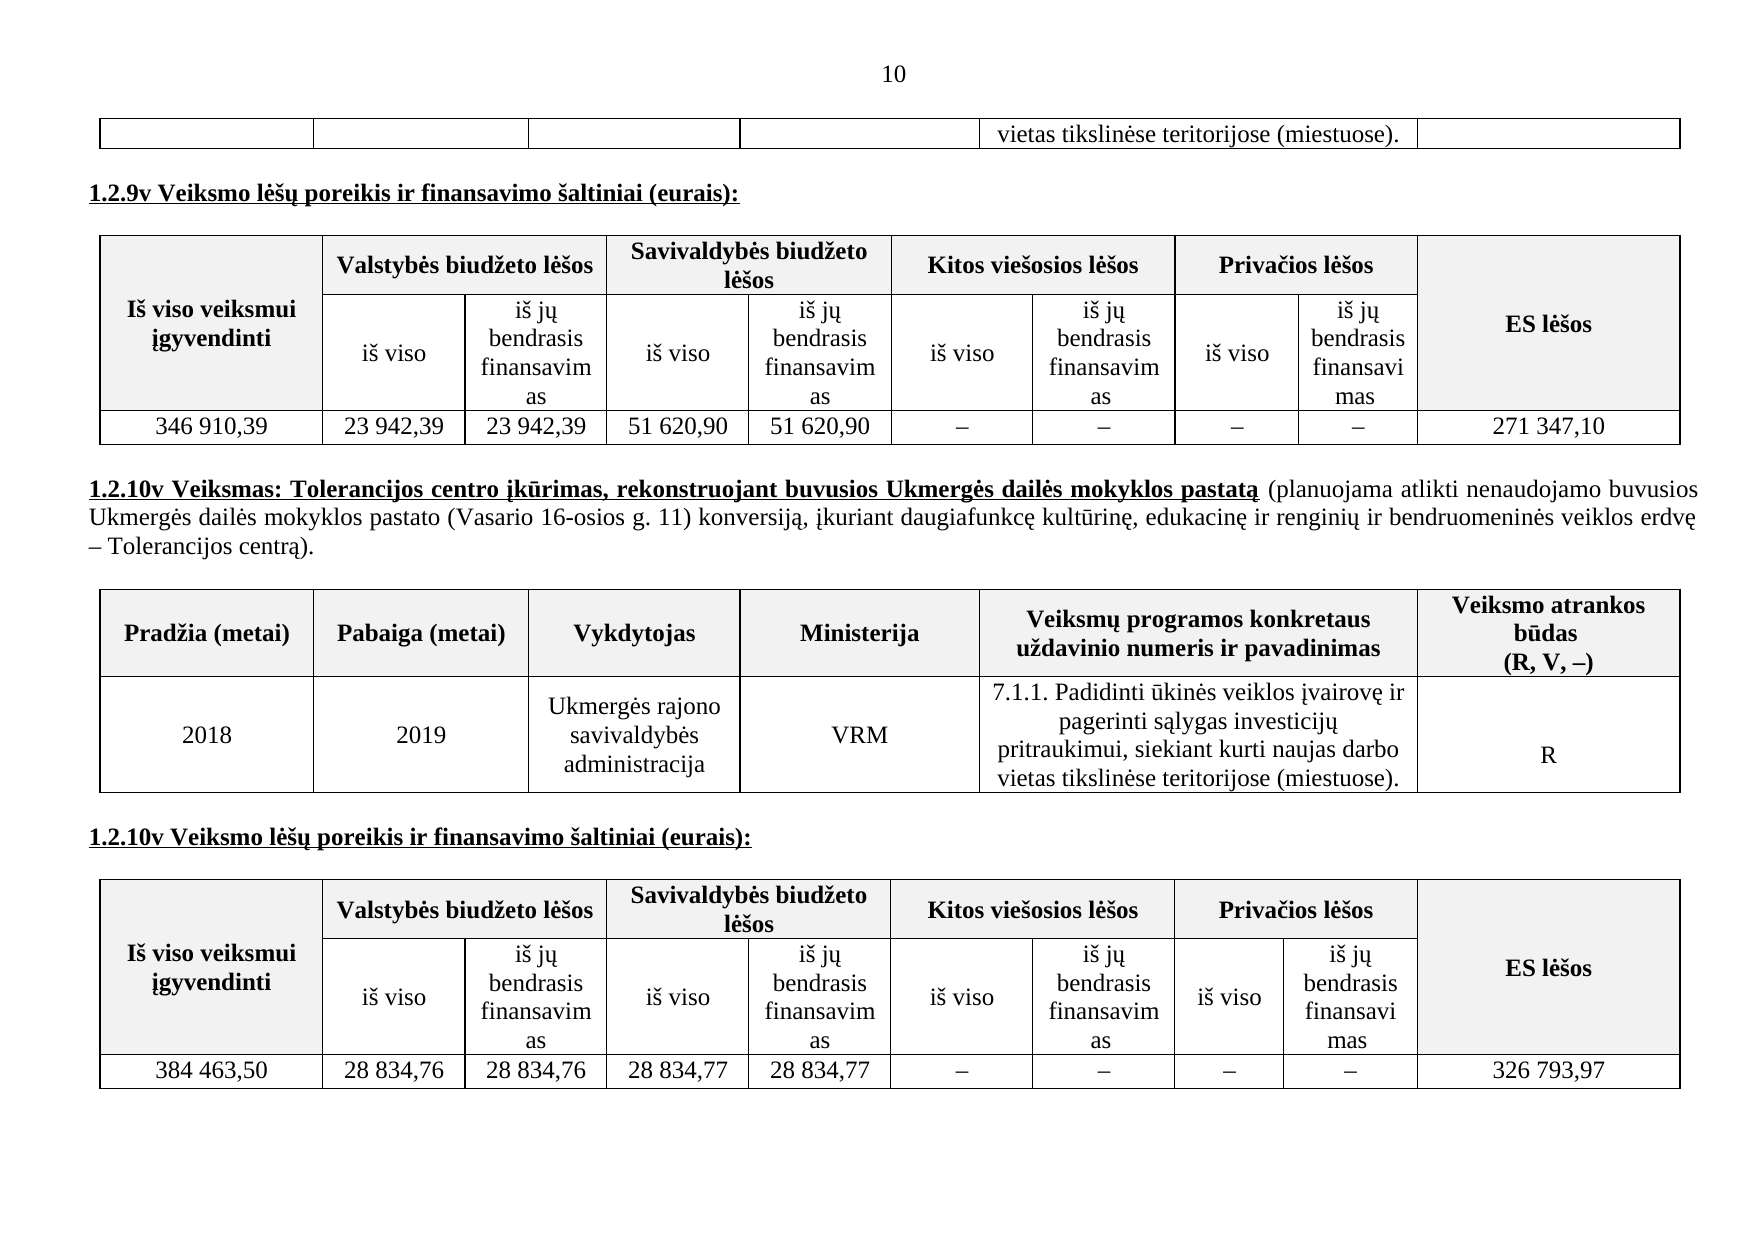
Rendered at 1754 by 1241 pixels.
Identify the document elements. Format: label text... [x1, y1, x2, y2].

table_cell iš viso [891, 939, 1032, 1054]
table_cell 23 942,39 [323, 411, 464, 444]
table_header Ministerija [741, 590, 979, 676]
table_cell – [1033, 1055, 1174, 1088]
table_header ES lėšos [1418, 236, 1679, 410]
table_cell [101, 119, 313, 148]
table_cell 28 834,76 [323, 1055, 464, 1088]
table_cell iš jų bendrasis finansavimas [749, 295, 891, 410]
table_header Savivaldybės biudžeto lėšos [607, 236, 891, 294]
table_cell 28 834,77 [607, 1055, 748, 1088]
table_cell 23 942,39 [466, 411, 606, 444]
table_cell iš jų bendrasis finansavimas [466, 295, 606, 410]
table_cell – [892, 411, 1032, 444]
text 1.2.9v Veiksmo lėšų poreikis ir finansavimo šaltiniai (eurais): [89, 178, 1698, 206]
table_header Privačios lėšos [1175, 880, 1417, 938]
table_cell 2018 [101, 677, 313, 792]
table_cell iš jų bendrasis finansavimas [466, 939, 606, 1054]
table_header Savivaldybės biudžeto lėšos [607, 880, 890, 938]
table_header Pabaiga (metai) [314, 590, 528, 676]
text 1.2.10v Veiksmo lėšų poreikis ir finansavimo šaltiniai (eurais): [89, 822, 1698, 851]
table_header Pradžia (metai) [101, 590, 313, 676]
table_cell – [1033, 411, 1174, 444]
table_cell iš jų bendrasis finansavimas [1299, 295, 1417, 410]
table_cell 28 834,76 [466, 1055, 606, 1088]
table_cell – [1299, 411, 1417, 444]
table_cell iš viso [323, 295, 464, 410]
table_cell Ukmergės rajono savivaldybės administracija [529, 677, 739, 792]
table_cell iš viso [323, 939, 464, 1054]
table_cell 384 463,50 [101, 1055, 322, 1088]
table_cell [1418, 119, 1679, 148]
table_cell – [1176, 411, 1298, 444]
table_cell 271 347,10 [1418, 411, 1679, 444]
table_cell [314, 119, 528, 148]
table_header Veiksmo atrankos būdas (R, V, –) [1418, 590, 1679, 676]
table_cell – [1284, 1055, 1417, 1088]
table_cell iš jų bendrasis finansavimas [1033, 939, 1174, 1054]
table_cell 51 620,90 [749, 411, 891, 444]
table_cell iš viso [1176, 295, 1298, 410]
table_header Vykdytojas [529, 590, 739, 676]
table_cell [529, 119, 739, 148]
table_cell R [1418, 677, 1679, 792]
table_header Veiksmų programos konkretaus uždavinio numeris ir pavadinimas [980, 590, 1417, 676]
table_header Iš viso veiksmui įgyvendinti [101, 880, 322, 1054]
table_header Valstybės biudžeto lėšos [323, 880, 606, 938]
table_header ES lėšos [1418, 880, 1679, 1054]
table_cell 7.1.1. Padidinti ūkinės veiklos įvairovę ir pagerinti sąlygas investicijų pritraukimui, siekiant kurti naujas darbo vietas tikslinėse teritorijose (miestuose). [980, 677, 1417, 792]
table_header Privačios lėšos [1176, 236, 1417, 294]
table_cell iš viso [607, 939, 748, 1054]
table_cell vietas tikslinėse teritorijose (miestuose). [980, 119, 1417, 148]
table_cell – [1175, 1055, 1283, 1088]
table_cell – [891, 1055, 1032, 1088]
table_cell 326 793,97 [1418, 1055, 1679, 1088]
table_cell VRM [741, 677, 979, 792]
table_cell iš viso [1175, 939, 1283, 1054]
table_header Kitos viešosios lėšos [892, 236, 1174, 294]
table_header Kitos viešosios lėšos [891, 880, 1174, 938]
table_cell iš jų bendrasis finansavimas [749, 939, 890, 1054]
table_cell 51 620,90 [607, 411, 748, 444]
table_cell 28 834,77 [749, 1055, 890, 1088]
table_cell 346 910,39 [101, 411, 322, 444]
text 1.2.10v Veiksmas: Tolerancijos centro įkūrimas, rekonstruojant buvusios Ukmergės dailės mokyklos pastatą (planuojama atlikti nenaudojamo buvusios Ukmergės dailės mokyklos pastato (Vasario 16-osios g. 11) konversiją, įkuriant daugiafunkcę kultūrinę, edukacinę ir renginių ir bendruomeninės veiklos erdvę – Tolerancijos centrą). [89, 474, 1698, 560]
table_cell iš jų bendrasis finansavimas [1284, 939, 1417, 1054]
table_cell iš jų bendrasis finansavimas [1033, 295, 1174, 410]
table_cell iš viso [892, 295, 1032, 410]
table_cell [741, 119, 979, 148]
table_header Valstybės biudžeto lėšos [323, 236, 606, 294]
table_cell 2019 [314, 677, 528, 792]
table_header Iš viso veiksmui įgyvendinti [101, 236, 322, 410]
table_cell iš viso [607, 295, 748, 410]
